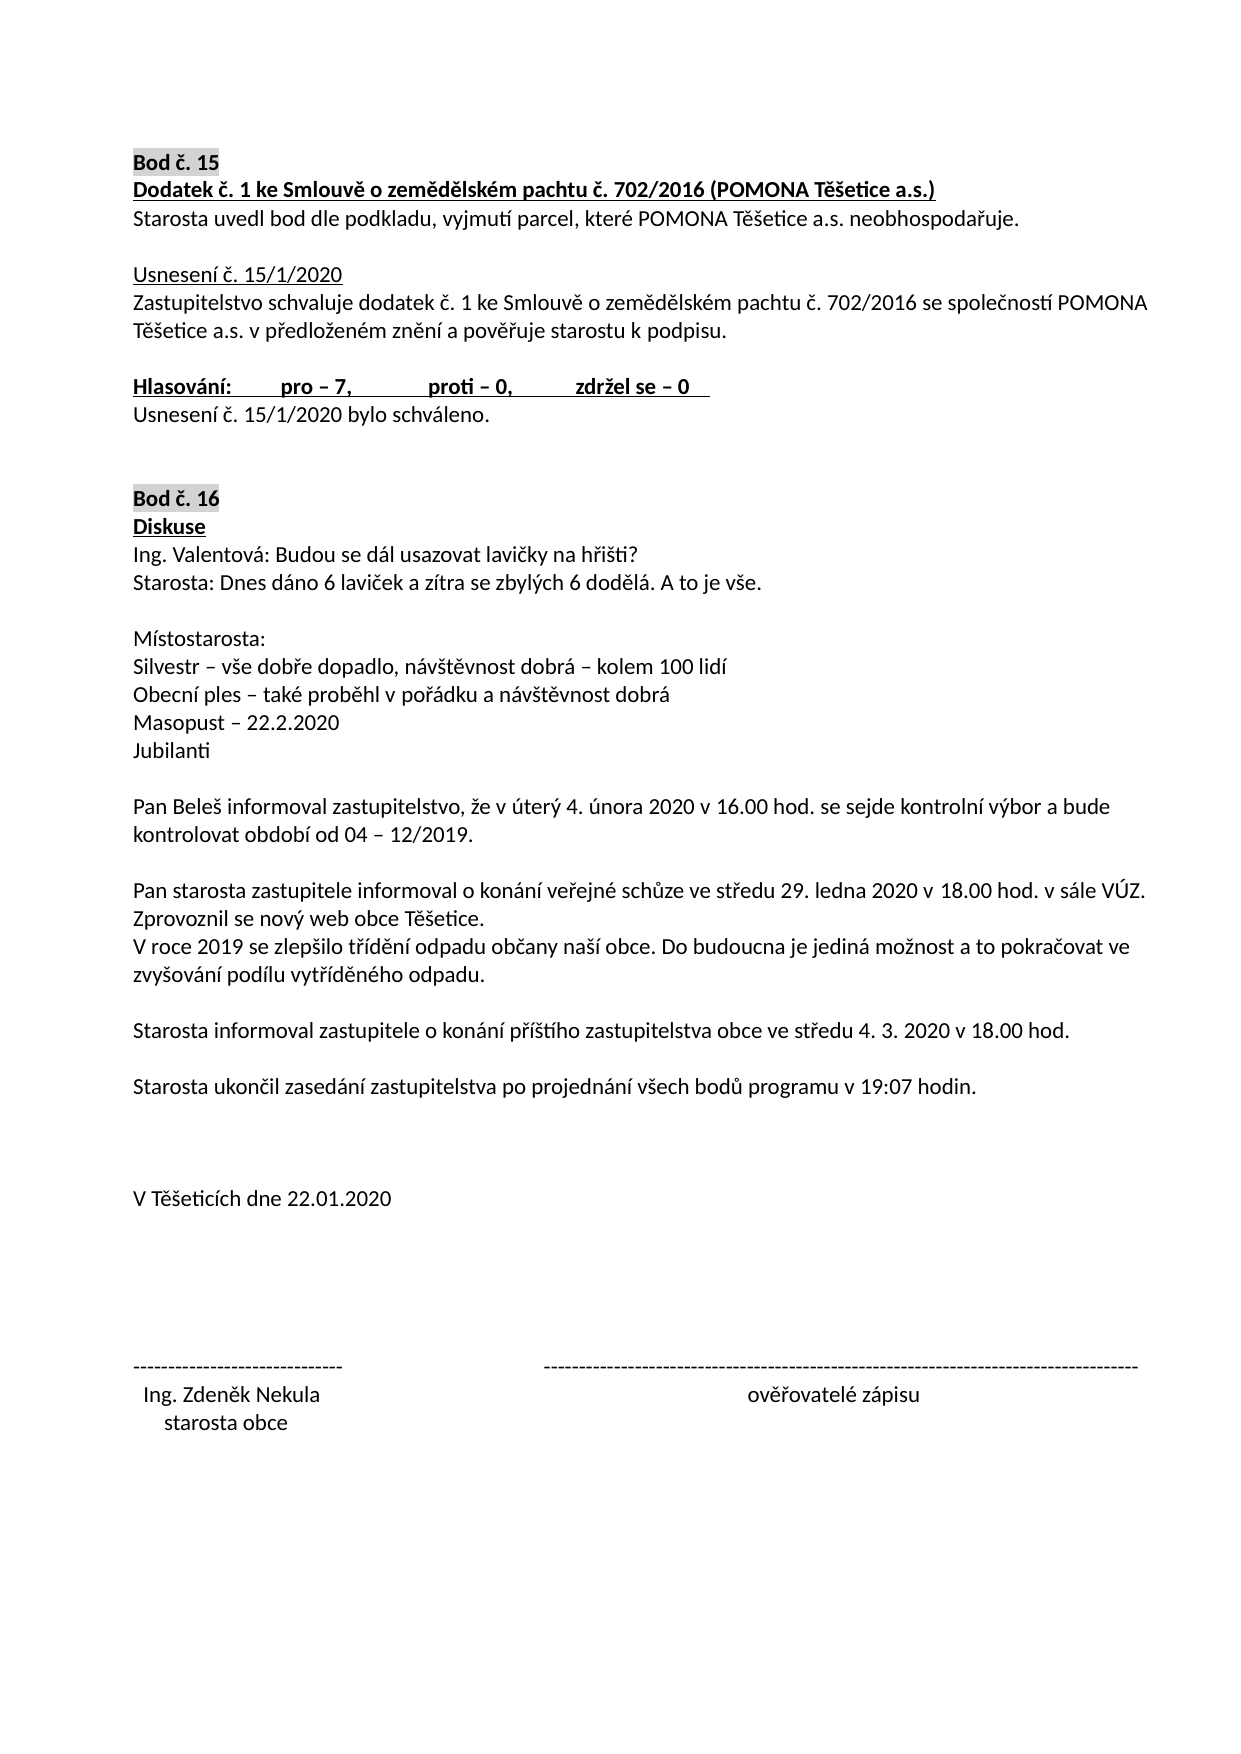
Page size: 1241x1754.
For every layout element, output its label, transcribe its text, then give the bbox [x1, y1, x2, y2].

text ------------------------------ ------------------------------------------------------------------------------------- [133, 1352, 1152, 1381]
text Silvestr – vše dobře dopadlo, návštěvnost dobrá – kolem 100 lidí [133, 652, 1152, 680]
text Místostarosta: [133, 624, 1152, 652]
text Dodatek č. 1 ke Smlouvě o zemědělském pachtu č. 702/2016 (POMONA Těšetice a.s.) [133, 176, 1152, 204]
text Starosta: Dnes dáno 6 laviček a zítra se zbylých 6 dodělá. A to je vše. [133, 568, 1152, 596]
text Usnesení č. 15/1/2020 Zastupitelstvo schvaluje dodatek č. 1 ke Smlouvě o zemědělském pachtu č. 702/2016 se společností POMONA Těšetice a.s. v předloženém znění a pověřuje starostu k podpisu. [133, 232, 1152, 344]
text Bod č. 15 [133, 148, 1152, 176]
text Bod č. 16 [133, 484, 1152, 512]
text Masopust – 22.2.2020 [133, 708, 1152, 736]
text Hlasování: pro – 7, proti – 0, zdržel se – 0 [133, 344, 1152, 400]
text Starosta ukončil zasedání zastupitelstva po projednání všech bodů programu v 19:07 hodin. [133, 1072, 1152, 1100]
text Zprovoznil se nový web obce Těšetice. [133, 904, 1152, 932]
text Diskuse [133, 512, 1152, 540]
text Starosta informoval zastupitele o konání příštího zastupitelstva obce ve středu 4. 3. 2020 v 18.00 hod. [133, 1016, 1152, 1044]
text Ing. Valentová: Budou se dál usazovat lavičky na hřišti? [133, 540, 1152, 568]
text V roce 2019 se zlepšilo třídění odpadu občany naší obce. Do budoucna je jediná možnost a to pokračovat ve zvyšování podílu vytříděného odpadu. [133, 932, 1152, 988]
text Ing. Zdeněk Nekula ověřovatelé zápisu [133, 1381, 1152, 1408]
text Usnesení č. 15/1/2020 bylo schváleno. [133, 400, 1152, 428]
text Starosta uvedl bod dle podkladu, vyjmutí parcel, které POMONA Těšetice a.s. neobhospodařuje. [133, 204, 1152, 232]
text starosta obce [133, 1408, 1152, 1437]
text V Těšeticích dne 22.01.2020 [133, 1184, 1152, 1212]
text Obecní ples – také proběhl v pořádku a návštěvnost dobrá [133, 680, 1152, 708]
text Pan Beleš informoval zastupitelstvo, že v úterý 4. února 2020 v 16.00 hod. se sejde kontrolní výbor a bude kontrolovat období od 04 – 12/2019. [133, 792, 1152, 848]
text Jubilanti [133, 736, 1152, 764]
text Pan starosta zastupitele informoval o konání veřejné schůze ve středu 29. ledna 2020 v 18.00 hod. v sále VÚZ. [133, 876, 1152, 904]
